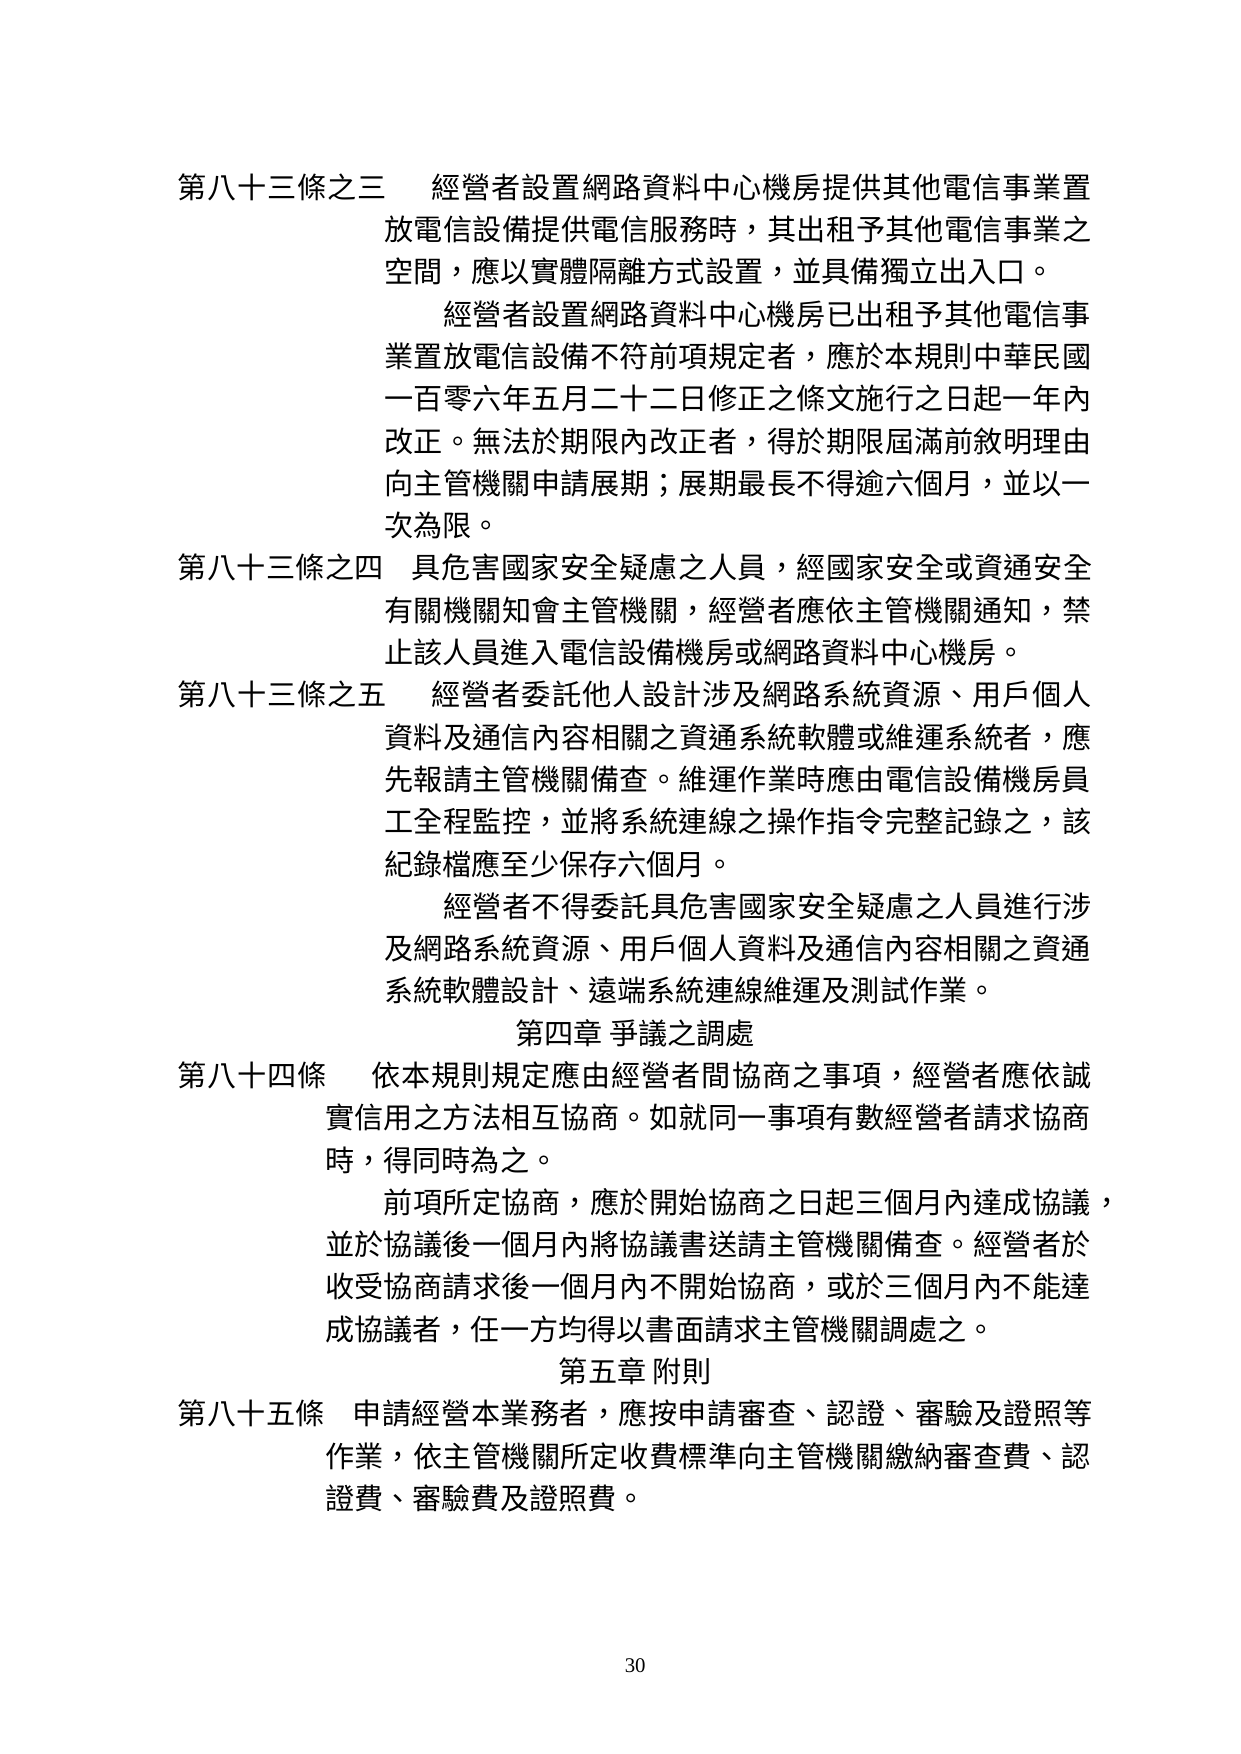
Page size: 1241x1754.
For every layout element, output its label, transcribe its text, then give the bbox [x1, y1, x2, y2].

text 前項所定協商，應於開始協商之日起三個月內達成協議，並於協議後一個月內將協議書送請主管機關備查。經營者於收受協商請求後一個月內不開始協商，或於三個月內不能達成協議者，任一方均得以書面請求主管機關調處之。 [325, 1179, 1092, 1349]
text 第八十三條之三 經營者設置網路資料中心機房提供其他電信事業置放電信設備提供電信服務時，其出租予其他電信事業之空間，應以實體隔離方式設置，並具備獨立出入口。 [177, 164, 1092, 291]
text 第八十四條 依本規則規定應由經營者間協商之事項，經營者應依誠實信用之方法相互協商。如就同一事項有數經營者請求協商時，得同時為之。 [177, 1053, 1092, 1179]
text 第八十三條之四 具危害國家安全疑慮之人員，經國家安全或資通安全有關機關知會主管機關，經營者應依主管機關通知，禁止該人員進入電信設備機房或網路資料中心機房。 [177, 545, 1092, 672]
text 第四章 爭議之調處 [177, 1010, 1092, 1053]
text 第八十五條 申請經營本業務者，應按申請審查、認證、審驗及證照等作業，依主管機關所定收費標準向主管機關繳納審查費、認證費、審驗費及證照費。 [177, 1391, 1092, 1518]
text 第五章 附則 [177, 1349, 1092, 1391]
text 經營者不得委託具危害國家安全疑慮之人員進行涉及網路系統資源、用戶個人資料及通信內容相關之資通系統軟體設計、遠端系統連線維運及測試作業。 [384, 883, 1092, 1010]
text 經營者設置網路資料中心機房已出租予其他電信事業置放電信設備不符前項規定者，應於本規則中華民國一百零六年五月二十二日修正之條文施行之日起一年內改正。無法於期限內改正者，得於期限屆滿前敘明理由向主管機關申請展期；展期最長不得逾六個月，並以一次為限。 [384, 291, 1092, 545]
text 第八十三條之五 經營者委託他人設計涉及網路系統資源、用戶個人資料及通信內容相關之資通系統軟體或維運系統者，應先報請主管機關備查。維運作業時應由電信設備機房員工全程監控，並將系統連線之操作指令完整記錄之，該紀錄檔應至少保存六個月。 [177, 672, 1092, 883]
